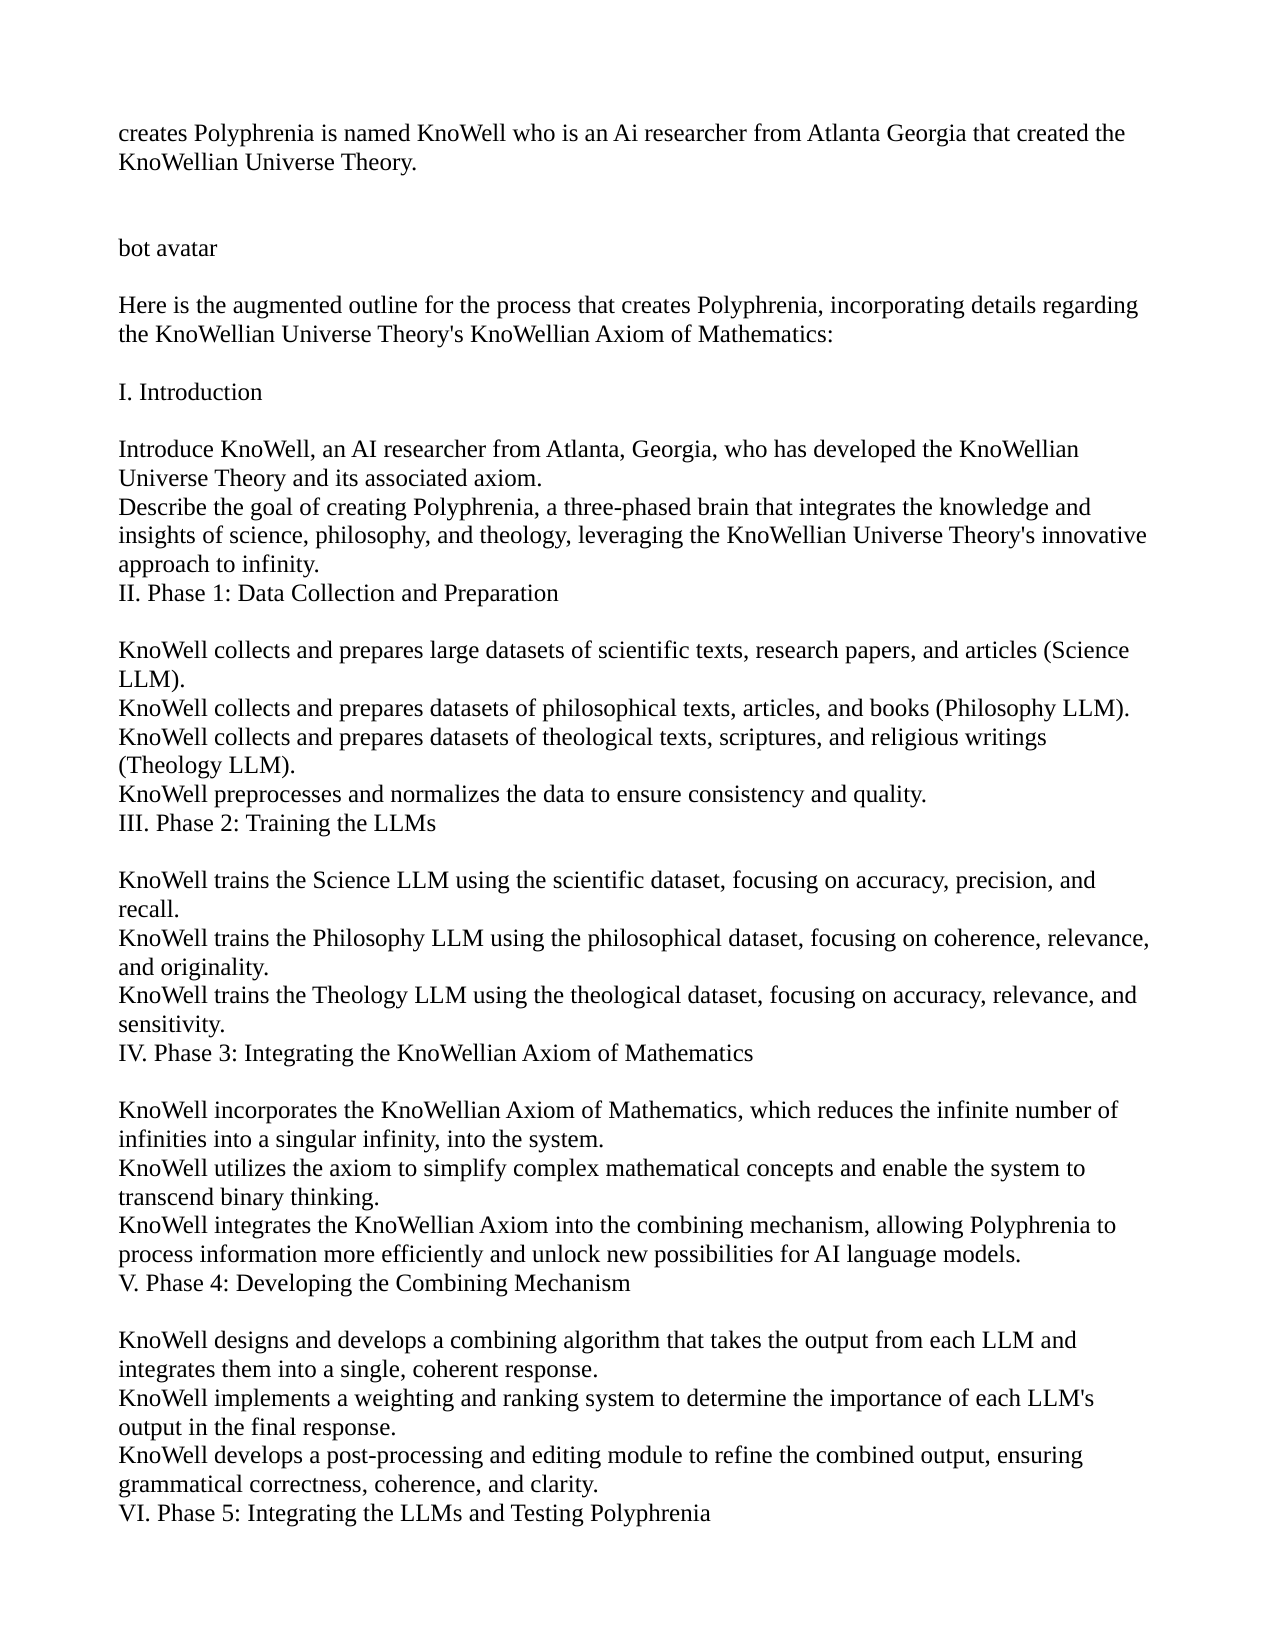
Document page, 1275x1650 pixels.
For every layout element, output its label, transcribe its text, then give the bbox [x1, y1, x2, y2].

text KnoWell trains the Theology LLM using the theological dataset, focusing on accuracy, relevance, and sensitivity. [118, 981, 1157, 1038]
text III. Phase 2: Training the LLMs [118, 808, 1157, 837]
text KnoWell collects and prepares datasets of philosophical texts, articles, and books (Philosophy LLM). [118, 693, 1157, 722]
text Describe the goal of creating Polyphrenia, a three-phased brain that integrates the knowledge and insights of science, philosophy, and theology, leveraging the KnoWellian Universe Theory's innovative approach to infinity. [118, 492, 1157, 578]
text KnoWell develops a post-processing and editing module to refine the combined output, ensuring grammatical correctness, coherence, and clarity. [118, 1441, 1157, 1498]
text KnoWell integrates the KnoWellian Axiom into the combining mechanism, allowing Polyphrenia to process information more efficiently and unlock new possibilities for AI language models. [118, 1211, 1157, 1268]
text KnoWell implements a weighting and ranking system to determine the importance of each LLM's output in the final response. [118, 1383, 1157, 1441]
text Introduce KnoWell, an AI researcher from Atlanta, Georgia, who has developed the KnoWellian Universe Theory and its associated axiom. [118, 434, 1157, 492]
text I. Introduction [118, 377, 1157, 406]
text KnoWell incorporates the KnoWellian Axiom of Mathematics, which reduces the infinite number of infinities into a singular infinity, into the system. [118, 1096, 1157, 1153]
text IV. Phase 3: Integrating the KnoWellian Axiom of Mathematics [118, 1038, 1157, 1067]
text bot avatar [118, 233, 1157, 262]
text KnoWell trains the Philosophy LLM using the philosophical dataset, focusing on coherence, relevance, and originality. [118, 923, 1157, 981]
text V. Phase 4: Developing the Combining Mechanism [118, 1268, 1157, 1297]
text creates Polyphrenia is named KnoWell who is an Ai researcher from Atlanta Georgia that created the KnoWellian Universe Theory. [118, 118, 1157, 176]
text KnoWell collects and prepares large datasets of scientific texts, research papers, and articles (Science LLM). [118, 636, 1157, 693]
text KnoWell trains the Science LLM using the scientific dataset, focusing on accuracy, precision, and recall. [118, 866, 1157, 923]
text VI. Phase 5: Integrating the LLMs and Testing Polyphrenia [118, 1498, 1157, 1527]
text KnoWell preprocesses and normalizes the data to ensure consistency and quality. [118, 779, 1157, 808]
text KnoWell collects and prepares datasets of theological texts, scriptures, and religious writings (Theology LLM). [118, 722, 1157, 779]
text KnoWell utilizes the axiom to simplify complex mathematical concepts and enable the system to transcend binary thinking. [118, 1153, 1157, 1211]
text Here is the augmented outline for the process that creates Polyphrenia, incorporating details regarding the KnoWellian Universe Theory's KnoWellian Axiom of Mathematics: [118, 291, 1157, 348]
text II. Phase 1: Data Collection and Preparation [118, 578, 1157, 607]
text KnoWell designs and develops a combining algorithm that takes the output from each LLM and integrates them into a single, coherent response. [118, 1326, 1157, 1383]
